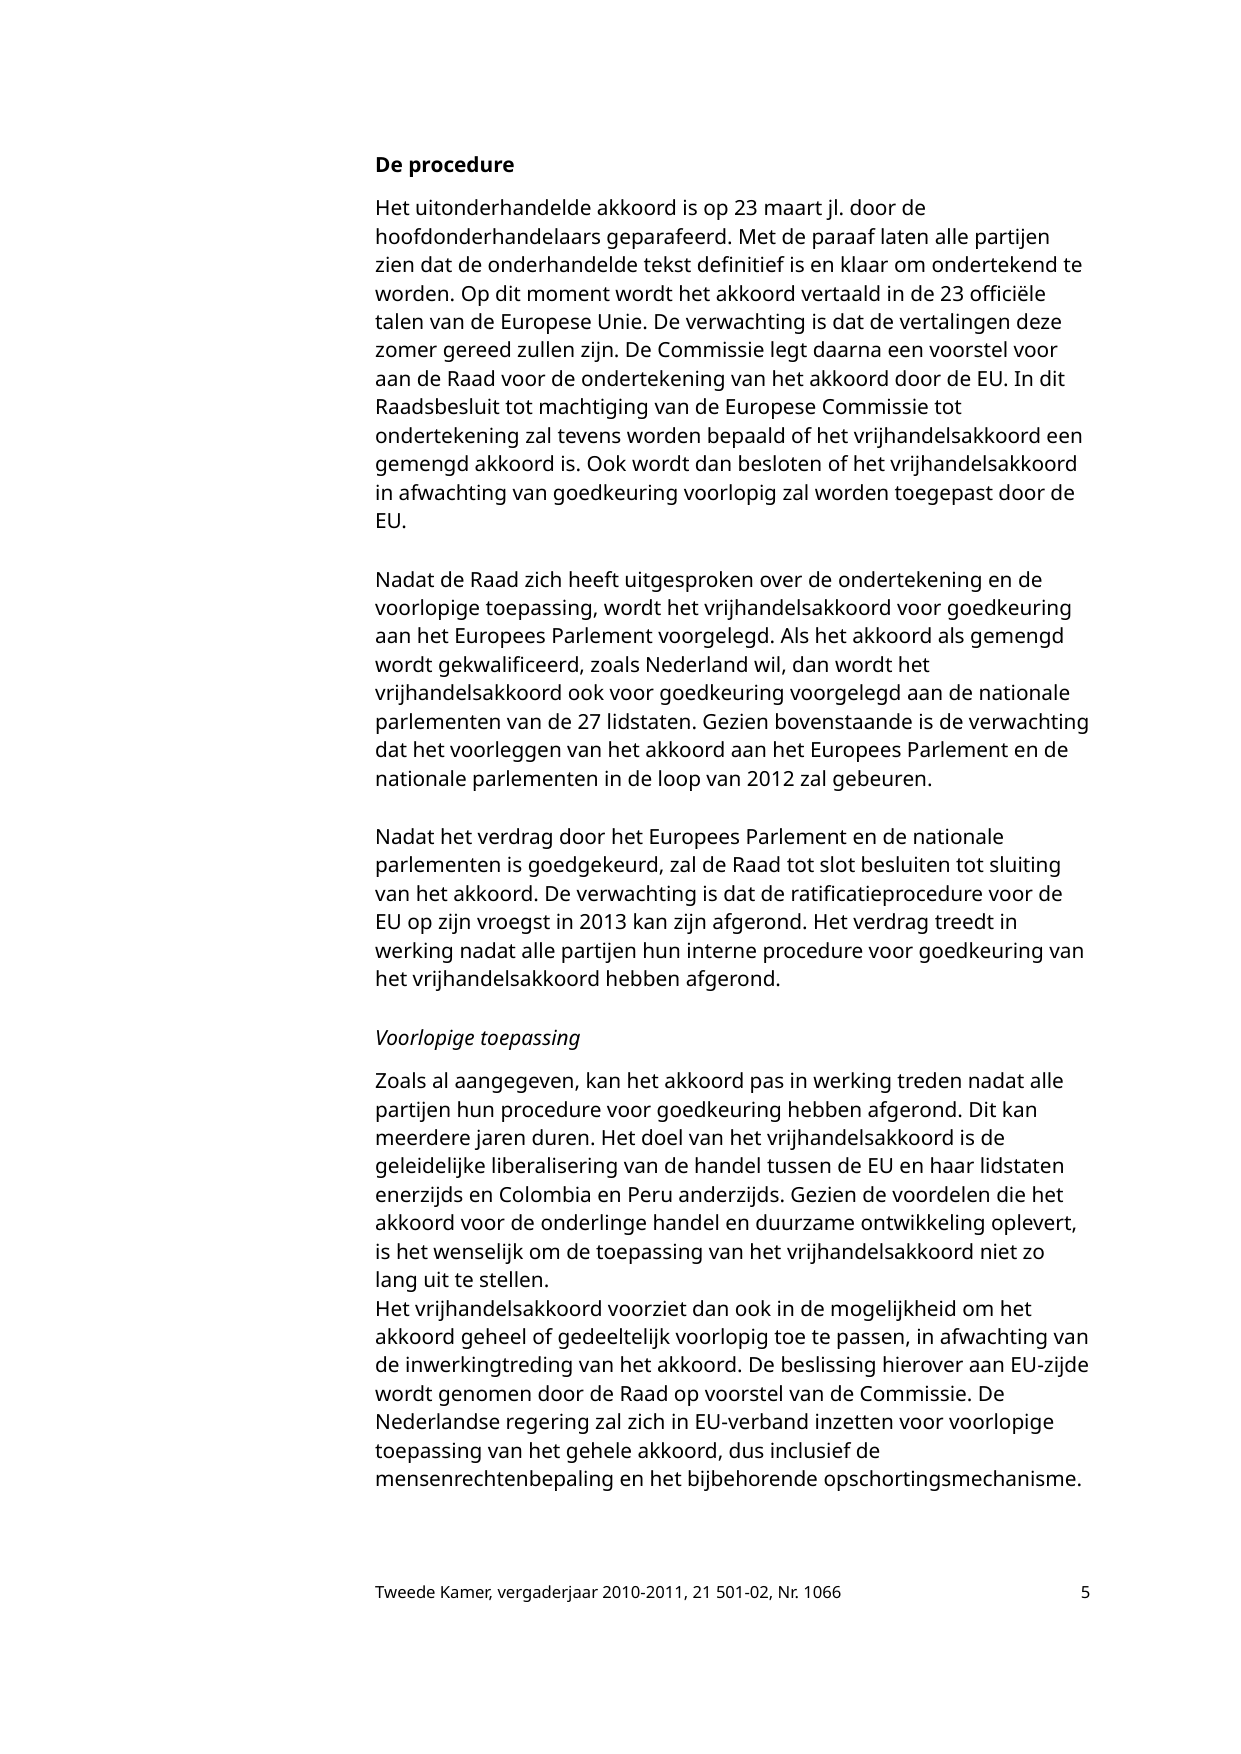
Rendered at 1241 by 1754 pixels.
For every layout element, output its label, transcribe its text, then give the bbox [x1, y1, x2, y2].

text De procedure [375, 237, 1090, 265]
text Het vrijhandelsakkoord voorziet dan ook in de mogelijkheid om het akkoord geheel of gedeeltelijk voorlopig toe te passen, in afwachting van de inwerkingtreding van het akkoord. De beslissing hierover aan EU-zijde wordt genomen door de Raad op voorstel van de Commissie. De Nederlandse regering zal zich in EU-verband inzetten voor voorlopige toepassing van het gehele akkoord, dus inclusief de mensenrechtenbepaling en het bijbehorende opschortingsmechanisme. [375, 1381, 1090, 1523]
text Nadat het verdrag door het Europees Parlement en de nationale parlementen is goedgekeurd, zal de Raad tot slot besluiten tot sluiting van het akkoord. De verwachting is dat de ratificatieprocedure voor de EU op zijn vroegst in 2013 kan zijn afgerond. Het verdrag treedt in werking nadat alle partijen hun interne procedure voor goedkeuring van het vrijhandelsakkoord hebben afgerond. [375, 909, 1090, 1080]
text Voorlopige toepassing [375, 1110, 1090, 1138]
text Nadat de Raad zich heeft uitgesproken over de ondertekening en de voorlopige toepassing, wordt het vrijhandelsakkoord voor goedkeuring aan het Europees Parlement voorgelegd. Als het akkoord als gemengd wordt gekwalificeerd, zoals Nederland wil, dan wordt het vrijhandelsakkoord ook voor goedkeuring voorgelegd aan de nationale parlementen van de 27 lidstaten. Gezien bovenstaande is de verwachting dat het voorleggen van het akkoord aan het Europees Parlement en de nationale parlementen in de loop van 2012 zal gebeuren. [375, 652, 1090, 879]
text Zoals al aangegeven, kan het akkoord pas in werking treden nadat alle partijen hun procedure voor goedkeuring hebben afgerond. Dit kan meerdere jaren duren. Het doel van het vrijhandelsakkoord is de geleidelijke liberalisering van de handel tussen de EU en haar lidstaten enerzijds en Colombia en Peru anderzijds. Gezien de voordelen die het akkoord voor de onderlinge handel en duurzame ontwikkeling oplevert, is het wenselijk om de toepassing van het vrijhandelsakkoord niet zo lang uit te stellen. [375, 1153, 1090, 1381]
text Daarnaast is in het onderhandelingsmandaat dat de Raad aan de Commissie heeft meegegeven, duidelijk aangegeven dat de Raad een akkoord voor ogen had tussen de EU, haar lidstaten en de landen van de Andesgemeenschap. Het akkoord behoort een afspiegeling te zijn van de politieke oriëntatie van de Raad en zou ook daarom naar de mening van de Nederlandse regering een gemengd karakter moeten hebben. [375, 150, 1090, 207]
text Het uitonderhandelde akkoord is op 23 maart jl. door de hoofdonderhandelaars geparafeerd. Met de paraaf laten alle partijen zien dat de onderhandelde tekst definitief is en klaar om ondertekend te worden. Op dit moment wordt het akkoord vertaald in de 23 officiële talen van de Europese Unie. De verwachting is dat de vertalingen deze zomer gereed zullen zijn. De Commissie legt daarna een voorstel voor aan de Raad voor de ondertekening van het akkoord door de EU. In dit Raadsbesluit tot machtiging van de Europese Commissie tot ondertekening zal tevens worden bepaald of het vrijhandelsakkoord een gemengd akkoord is. Ook wordt dan besloten of het vrijhandelsakkoord in afwachting van goedkeuring voorlopig zal worden toegepast door de EU. [375, 280, 1090, 622]
